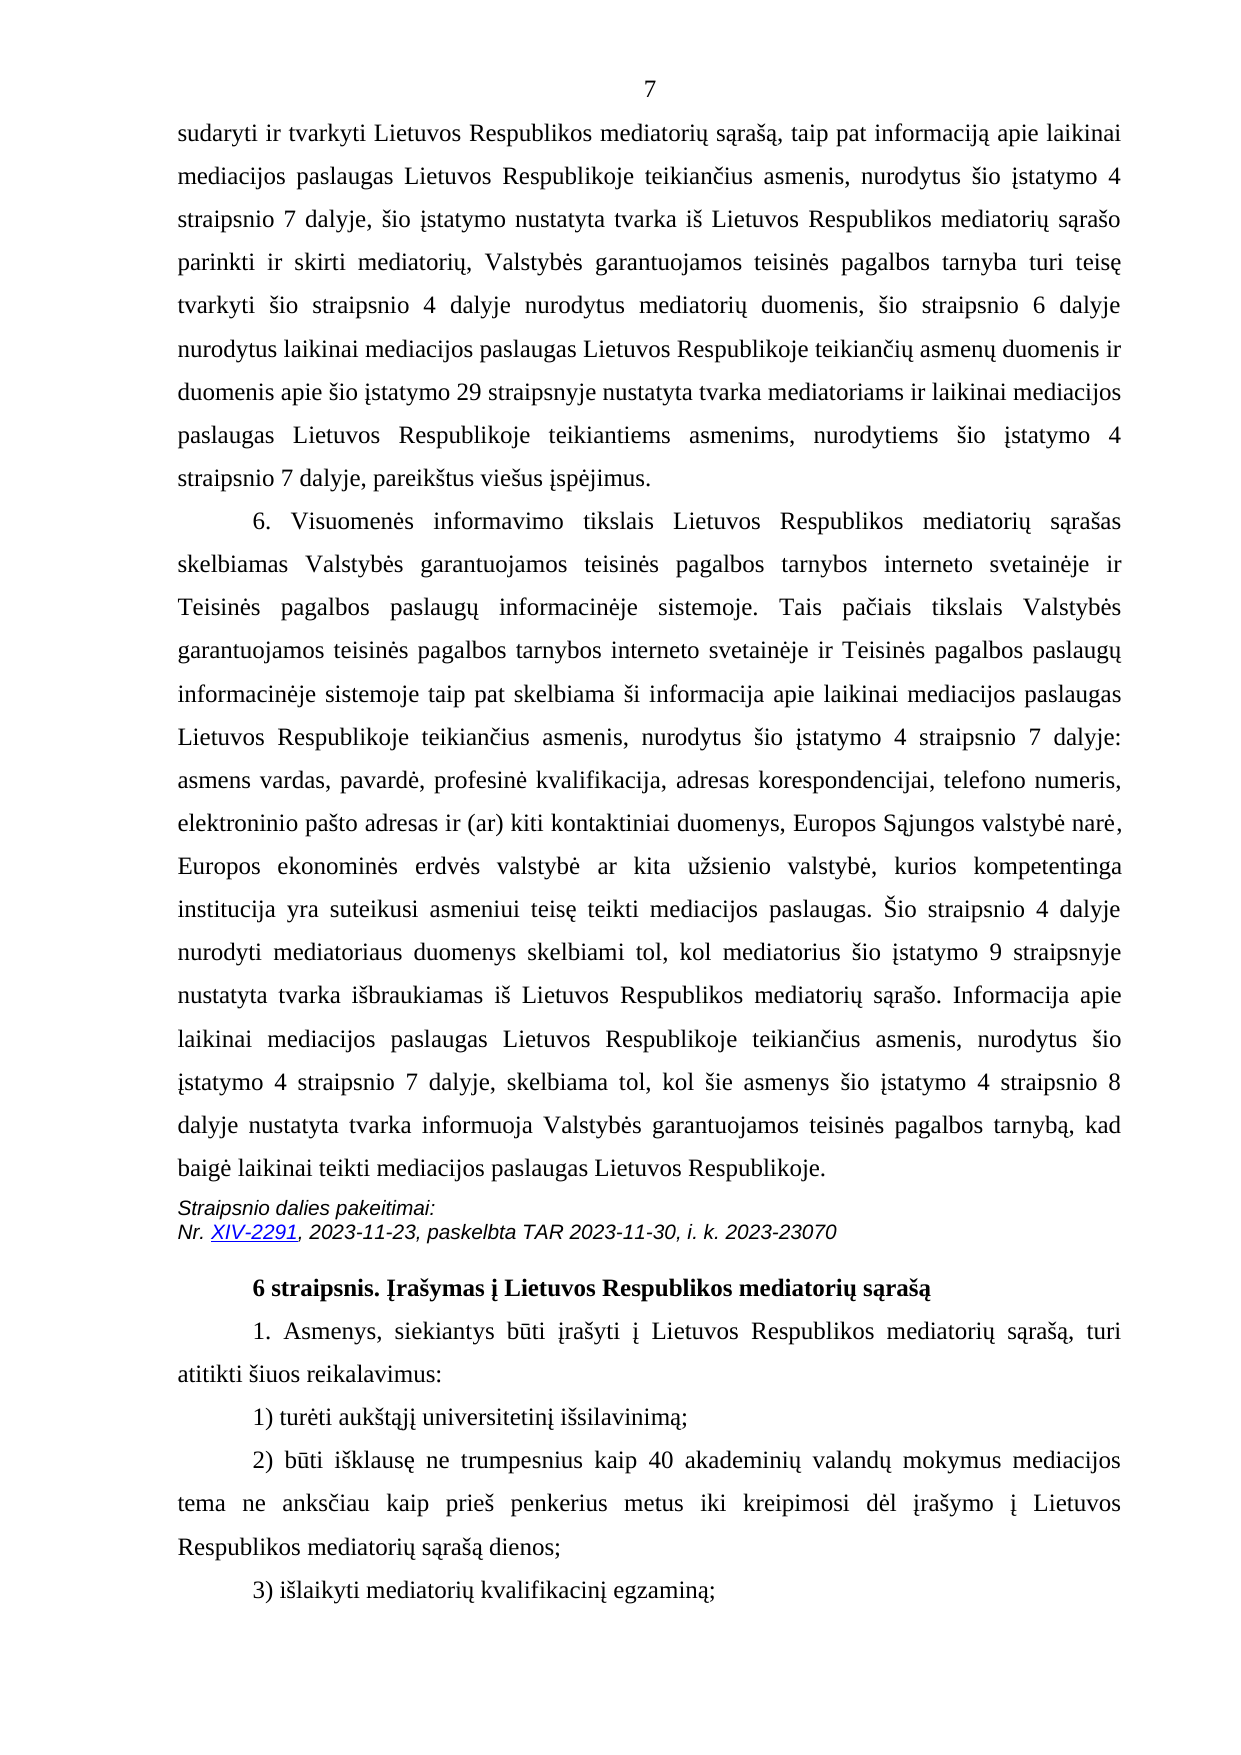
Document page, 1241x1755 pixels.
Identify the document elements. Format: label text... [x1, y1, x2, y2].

text 6 straipsnis. Įrašymas į Lietuvos Respublikos mediatorių sąrašą [177, 1273, 1122, 1302]
text sudaryti ir tvarkyti Lietuvos Respublikos mediatorių sąrašą, taip pat informaciją apie laikinai mediacijos paslaugas Lietuvos Respublikoje teikiančius asmenis, nurodytus šio įstatymo 4 straipsnio 7 dalyje, šio įstatymo nustatyta tvarka iš Lietuvos Respublikos mediatorių sąrašo parinkti ir skirti mediatorių, Valstybės garantuojamos teisinės pagalbos tarnyba turi teisę tvarkyti šio straipsnio 4 dalyje nurodytus mediatorių duomenis, šio straipsnio 6 dalyje nurodytus laikinai mediacijos paslaugas Lietuvos Respublikoje teikiančių asmenų duomenis ir duomenis apie šio įstatymo 29 straipsnyje nustatyta tvarka mediatoriams ir laikinai mediacijos paslaugas Lietuvos Respublikoje teikiantiems asmenims, nurodytiems šio įstatymo 4 straipsnio 7 dalyje, pareikštus viešus įspėjimus. [177, 118, 1122, 492]
text 2) būti išklausę ne trumpesnius kaip 40 akademinių valandų mokymus mediacijos tema ne anksčiau kaip prieš penkerius metus iki kreipimosi dėl įrašymo į Lietuvos Respublikos mediatorių sąrašą dienos; [177, 1445, 1122, 1560]
text 3) išlaikyti mediatorių kvalifikacinį egzaminą; [177, 1575, 1122, 1603]
text Straipsnio dalies pakeitimai: [177, 1196, 1122, 1220]
text 6. Visuomenės informavimo tikslais Lietuvos Respublikos mediatorių sąrašas skelbiamas Valstybės garantuojamos teisinės pagalbos tarnybos interneto svetainėje ir Teisinės pagalbos paslaugų informacinėje sistemoje. Tais pačiais tikslais Valstybės garantuojamos teisinės pagalbos tarnybos interneto svetainėje ir Teisinės pagalbos paslaugų informacinėje sistemoje taip pat skelbiama ši informacija apie laikinai mediacijos paslaugas Lietuvos Respublikoje teikiančius asmenis, nurodytus šio įstatymo 4 straipsnio 7 dalyje: asmens vardas, pavardė, profesinė kvalifikacija, adresas korespondencijai, telefono numeris, elektroninio pašto adresas ir (ar) kiti kontaktiniai duomenys, Europos Sąjungos valstybė narė, Europos ekonominės erdvės valstybė ar kita užsienio valstybė, kurios kompetentinga institucija yra suteikusi asmeniui teisę teikti mediacijos paslaugas. Šio straipsnio 4 dalyje nurodyti mediatoriaus duomenys skelbiami tol, kol mediatorius šio įstatymo 9 straipsnyje nustatyta tvarka išbraukiamas iš Lietuvos Respublikos mediatorių sąrašo. Informacija apie laikinai mediacijos paslaugas Lietuvos Respublikoje teikiančius asmenis, nurodytus šio įstatymo 4 straipsnio 7 dalyje, skelbiama tol, kol šie asmenys šio įstatymo 4 straipsnio 8 dalyje nustatyta tvarka informuoja Valstybės garantuojamos teisinės pagalbos tarnybą, kad baigė laikinai teikti mediacijos paslaugas Lietuvos Respublikoje. [177, 506, 1122, 1182]
text 1) turėti aukštąjį universitetinį išsilavinimą; [177, 1402, 1122, 1431]
text 1. Asmenys, siekiantys būti įrašyti į Lietuvos Respublikos mediatorių sąrašą, turi atitikti šiuos reikalavimus: [177, 1316, 1122, 1388]
text Nr. XIV-2291, 2023-11-23, paskelbta TAR 2023-11-30, i. k. 2023-23070 [177, 1220, 1122, 1244]
